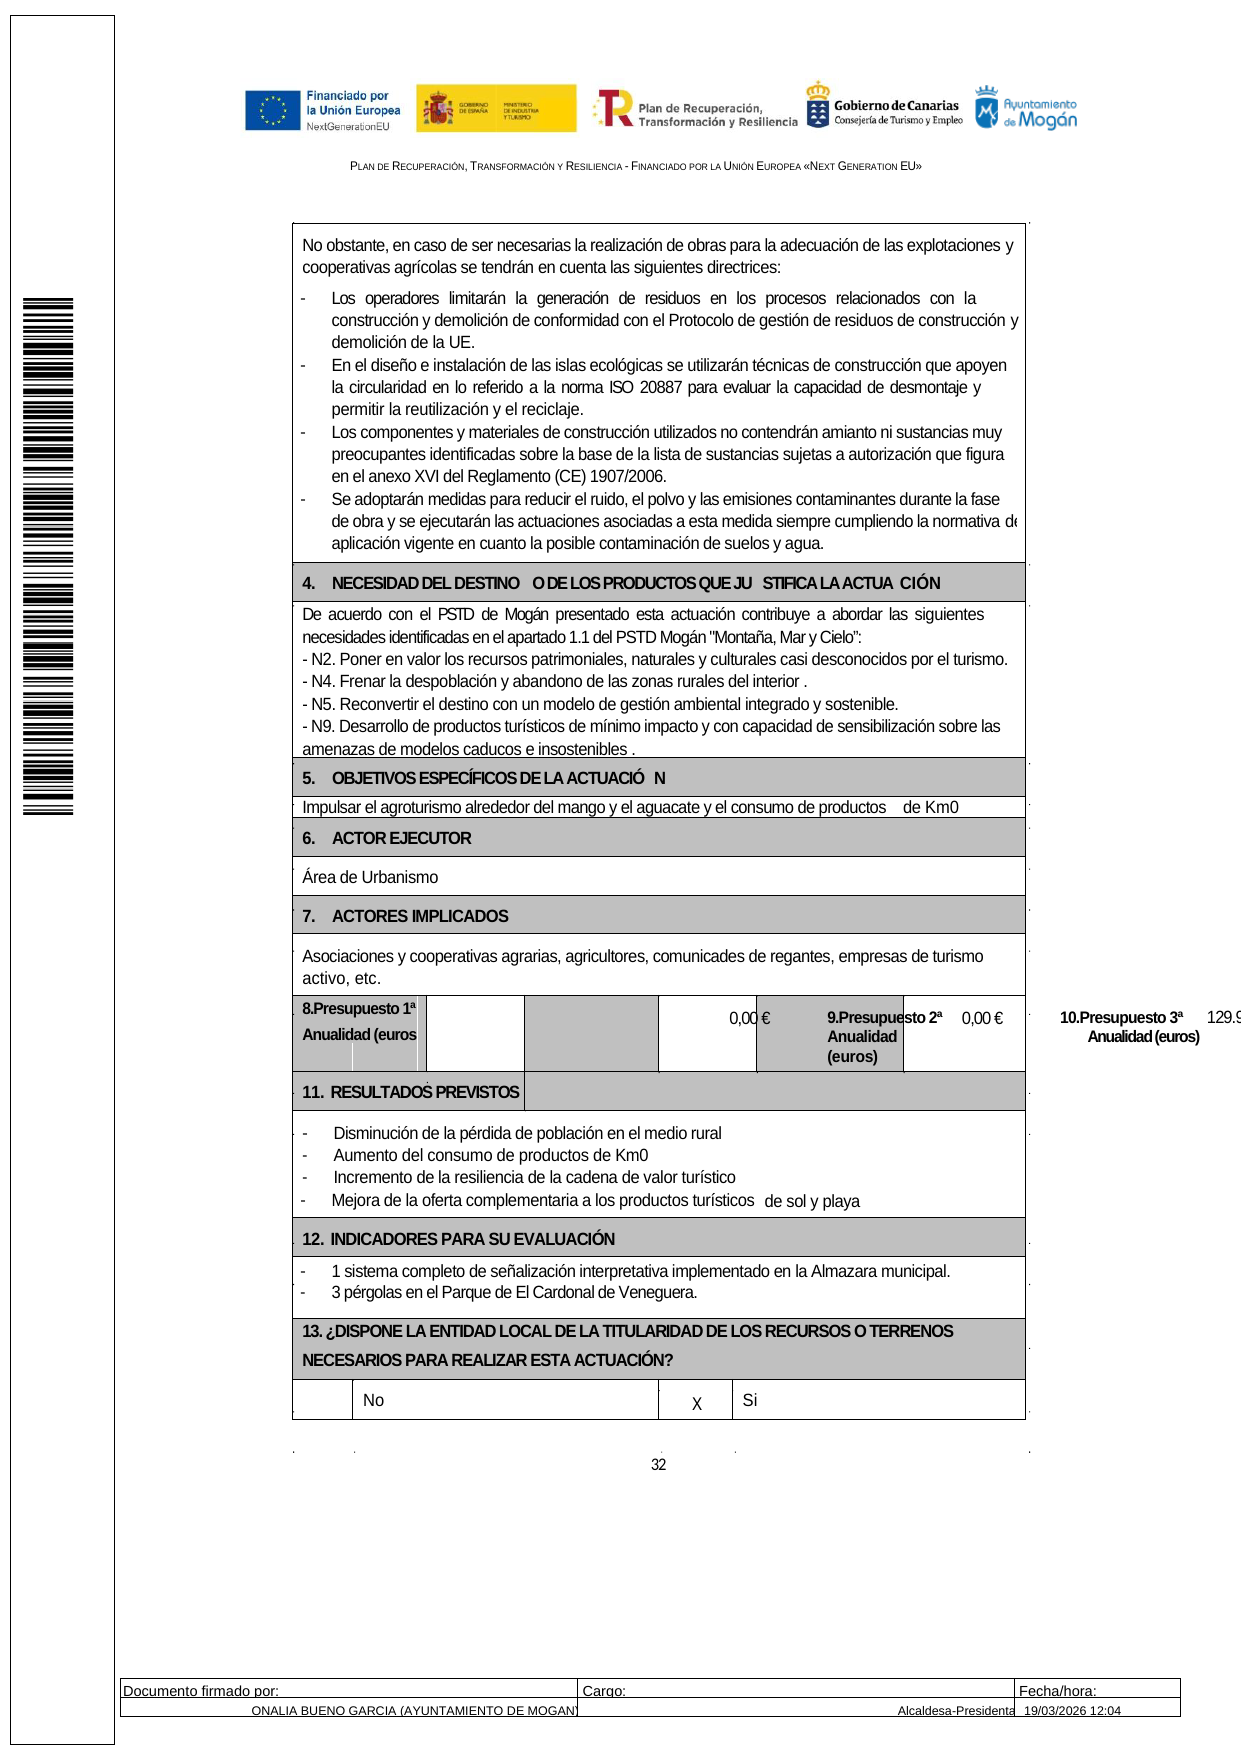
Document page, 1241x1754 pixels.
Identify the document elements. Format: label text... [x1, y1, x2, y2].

table_cell [293, 1257, 302, 1318]
table_cell [659, 818, 732, 856]
table_cell Si [733, 1380, 757, 1419]
table_cell [766, 1023, 895, 1052]
table_cell [895, 996, 903, 1071]
table_header Cargo: [578, 1679, 1014, 1697]
table_cell [1017, 1380, 1025, 1419]
table_cell [1017, 896, 1025, 933]
table_cell CIÓN [895, 563, 1017, 601]
table_cell [1017, 602, 1025, 757]
table_cell [904, 1072, 1017, 1110]
table_cell 12. INDICADORES PARA SU EVALUACIÓN [302, 1218, 650, 1256]
table_cell [650, 896, 659, 933]
table_cell [650, 1218, 659, 1256]
table_cell 5. OBJETIVOS ESPECÍFICOS DE LA ACTUACIÓ [302, 758, 650, 796]
table_cell [650, 818, 659, 856]
table_cell NECESARIOS PARA REALIZAR ESTA ACTUACIÓN? [302, 1349, 732, 1379]
table_cell 4. NECESIDAD DEL DESTINO [302, 563, 524, 601]
table_cell 11. RESULTADOS PREVISTOS [302, 1072, 524, 1110]
table_cell [650, 1072, 659, 1110]
table_cell ONALIA BUENO GARCIA (AYUNTAMIENTO DE MOGAN) [121, 1698, 577, 1716]
table_cell Asociaciones y cooperativas agrarias, agricultores, comunicades de regantes, empresas de turismo activo, etc. [302, 934, 1017, 994]
table_cell [732, 818, 757, 856]
table_cell [534, 1380, 650, 1419]
table_cell [766, 1052, 895, 1071]
table_cell [427, 996, 524, 1071]
table_cell [302, 1052, 352, 1071]
table_cell [525, 1072, 534, 1110]
table_cell [534, 896, 650, 933]
table_cell STIFICA LA ACTUA [757, 563, 895, 601]
table_cell [732, 996, 756, 1071]
table_cell [743, 1013, 748, 1023]
table_cell [766, 896, 895, 933]
table_cell 6. ACTOR EJECUTOR [302, 818, 524, 856]
table_cell [293, 797, 302, 817]
table_cell [659, 1072, 732, 1110]
table_cell Alcaldesa-Presidenta [578, 1698, 1014, 1716]
table_cell [534, 1072, 650, 1110]
table_cell [659, 1218, 732, 1256]
table_cell [904, 1380, 1017, 1419]
table_cell Impulsar el agroturismo alrededor del mango y el aguacate y el consumo de productos [302, 797, 895, 817]
table_cell [1017, 1319, 1025, 1379]
text PLAN DE RECUPERACIÓN, TRANSFORMACIÓN Y RESILIENCIA - FINANCIADO POR LA UNIÓN EUROPEA «NEXT GENERATION EU» [350, 157, 1188, 173]
table_cell [534, 857, 650, 894]
table_cell [293, 1218, 302, 1256]
table_cell [732, 857, 757, 894]
table_cell [732, 1218, 757, 1256]
table_cell [659, 896, 732, 933]
table_cell de sol y playa [757, 1111, 895, 1217]
table_cell [293, 896, 302, 933]
table_cell [302, 1380, 352, 1419]
table_cell [766, 1072, 895, 1110]
table_cell De acuerdo con el PSTD de Mogán presentado esta actuación contribuye a abordar las siguientes necesidades identificadas en el apartado 1.1 del PSTD Mogán "Montaña, Mar y Cielo”: - N2. Poner en valor los recursos patrimoniales, naturales y culturales casi desconocidos por el turismo. - N4. Frenar la despoblación y abandono de las zonas rurales del interior . - N5. Reconvertir el destino con un modelo de gestión ambiental integrado y sostenible. - N9. Desarrollo de productos turísticos de mínimo impacto y con capacidad de sensibilización sobre las amenazas de modelos caducos e insostenibles . [302, 602, 1017, 757]
table_cell [524, 857, 534, 894]
table_cell [757, 896, 766, 933]
table_cell [534, 818, 650, 856]
table_cell [293, 857, 302, 894]
table_cell [895, 1349, 904, 1379]
table_cell [757, 996, 766, 1071]
table_cell [766, 758, 895, 796]
table_cell [293, 934, 302, 994]
table_cell [766, 818, 895, 856]
table_cell [904, 896, 1017, 933]
table_cell X [659, 1380, 732, 1419]
picture [229, 78, 969, 138]
table_cell [1017, 857, 1025, 894]
table_cell [293, 1319, 302, 1379]
table_cell [1017, 1111, 1025, 1217]
table_header No obstante, en caso de ser necesarias la realización de obras para la adecuación de las explotaciones y cooperativas agrícolas se tendrán en cuenta las siguientes directrices: Los operadores limitarán la generación de residuos en los procesos relacionados con la construcción y demolición de conformidad con el Protocolo de gestión de residuos de construcción y demolición de la UE. En el diseño e instalación de las islas ecológicas se utilizarán técnicas de construcción que apoyen la circularidad en lo referido a la norma ISO 20887 para evaluar la capacidad de desmontaje y permitir la reutilización y el reciclaje. Los componentes y materiales de construcción utilizados no contendrán amianto ni sustancias muy preocupantes identificadas sobre la base de la lista de sustancias sujetas a autorización que figura en el anexo XVI del Reglamento (CE) 1907/2006. Se adoptarán medidas para reducir el ruido, el polvo y las emisiones contaminantes durante la fase de obra y se ejecutarán las actuaciones asociadas a esta medida siempre cumpliendo la normativa de aplicación vigente en cuanto la posible contaminación de suelos y agua. [302, 224, 1017, 562]
table_cell [1017, 1257, 1025, 1318]
table_cell [904, 1218, 1017, 1256]
table_cell [650, 857, 659, 894]
table_header [1017, 224, 1025, 562]
table_cell [353, 1052, 417, 1071]
table_cell [766, 857, 895, 894]
table_cell [524, 896, 534, 933]
table_cell [895, 818, 904, 856]
table_header Fecha/hora: [1015, 1679, 1180, 1697]
table_cell [766, 1218, 895, 1256]
table_cell [534, 996, 650, 1023]
table_cell 1 sistema completo de señalización interpretativa implementado en la Almazara municipal. 3 pérgolas en el Parque de El Cardonal de Veneguera. [302, 1257, 1017, 1318]
table_cell [353, 1043, 417, 1052]
table_cell [732, 1349, 757, 1379]
table_cell [1017, 1218, 1025, 1256]
table_cell 19/03/2026 12:04 [1015, 1698, 1180, 1716]
table_cell [895, 758, 904, 796]
table_cell [895, 1380, 904, 1419]
table_cell Disminución de la pérdida de población en el medio rural Aumento del consumo de productos de Km0 Incremento de la resiliencia de la cadena de valor turístico Mejora de la oferta complementaria a los productos turísticos [302, 1111, 757, 1217]
table_cell [751, 1013, 756, 1023]
table_cell [1017, 758, 1025, 796]
table_cell 8.Presupuesto 1ª [302, 996, 417, 1023]
table_cell [293, 563, 302, 601]
picture [973, 84, 1078, 133]
table_cell [293, 1072, 302, 1110]
text 32 [651, 1456, 1188, 1474]
table_cell [904, 1349, 1017, 1379]
table_cell [418, 1380, 426, 1419]
table_cell [757, 857, 766, 894]
table_cell [302, 1043, 352, 1052]
table_cell [757, 1072, 766, 1110]
table_cell [757, 1218, 766, 1256]
table_cell [732, 896, 757, 933]
table_cell [426, 1380, 524, 1419]
table_cell [757, 758, 766, 796]
table_cell [904, 996, 1017, 1071]
table_cell [525, 996, 534, 1071]
table_cell [904, 758, 1017, 796]
table_cell [293, 602, 302, 757]
table_cell O DE LOS PRODUCTOS QUE JU [524, 563, 757, 601]
table_cell [293, 758, 302, 796]
table_cell [524, 1380, 534, 1419]
table_cell [1017, 996, 1025, 1071]
table_cell [418, 996, 426, 1071]
table_cell [904, 818, 1017, 856]
table_cell [659, 857, 732, 894]
table_cell [895, 1072, 904, 1110]
table_cell [757, 818, 766, 856]
table_cell [1017, 1072, 1025, 1110]
table_cell [766, 1380, 895, 1419]
table_cell [293, 1380, 302, 1419]
table_cell [732, 1013, 736, 1023]
table_cell [904, 857, 1017, 894]
picture [21, 296, 75, 818]
table_cell [293, 996, 302, 1071]
table_cell [650, 996, 658, 1071]
table_cell [895, 1218, 904, 1256]
table_cell [534, 1023, 650, 1043]
table_cell Área de Urbanismo [302, 857, 524, 894]
table_cell [766, 1349, 895, 1379]
table_cell [766, 996, 895, 1023]
table_cell No [353, 1380, 417, 1419]
table_cell [732, 1072, 757, 1110]
table_header Documento firmado por: [121, 1679, 577, 1697]
table_cell [1017, 934, 1025, 994]
table_cell 13. ¿DISPONE LA ENTIDAD LOCAL DE LA TITULARIDAD DE LOS RECURSOS O TERRENOS [302, 1319, 1017, 1349]
table_cell [1017, 797, 1025, 817]
table_cell [757, 1349, 766, 1379]
table_cell [293, 1111, 302, 1217]
table_cell [895, 896, 904, 933]
table_cell [293, 818, 302, 856]
table_cell [1017, 563, 1025, 601]
table_cell [895, 857, 904, 894]
table_cell Anualidad (euros [302, 1023, 417, 1043]
table_cell N [650, 758, 732, 796]
table_cell [895, 1111, 904, 1217]
table_cell de Km0 [895, 797, 1017, 817]
table_cell [534, 1043, 650, 1071]
table_cell 7. ACTORES IMPLICADOS [302, 896, 524, 933]
table_cell [757, 1380, 766, 1419]
table_cell [659, 996, 732, 1071]
table_cell [904, 1111, 1017, 1217]
table_cell [650, 1380, 658, 1419]
table_cell [1017, 818, 1025, 856]
table_cell [732, 758, 757, 796]
table_header [293, 224, 302, 562]
table_cell [524, 818, 534, 856]
